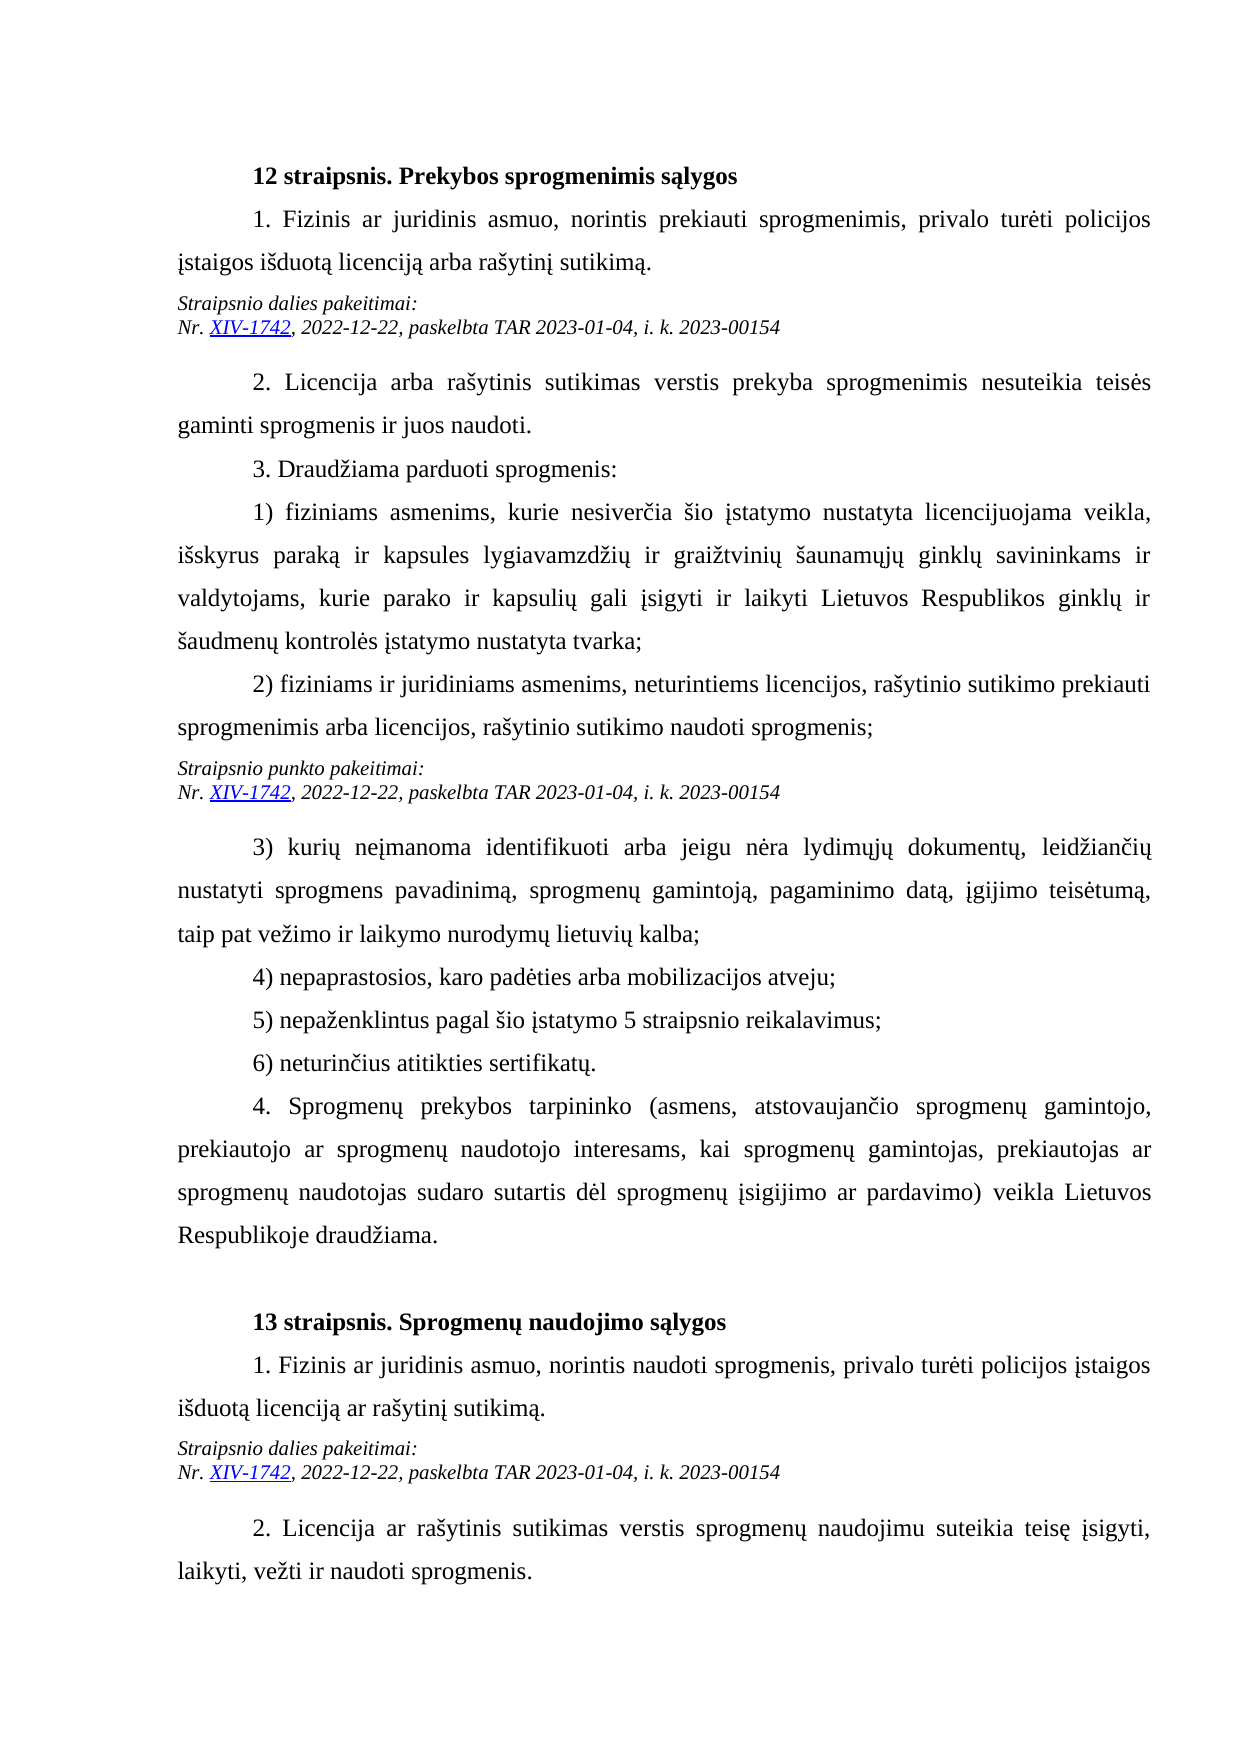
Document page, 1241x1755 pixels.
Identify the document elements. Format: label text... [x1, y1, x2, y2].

text 2) fiziniams ir juridiniams asmenims, neturintiems licencijos, rašytinio sutikimo prekiauti sprogmenimis arba licencijos, rašytinio sutikimo naudoti sprogmenis; [177, 669, 1152, 741]
text 5) nepaženklintus pagal šio įstatymo 5 straipsnio reikalavimus; [177, 1005, 1152, 1034]
text Straipsnio punkto pakeitimai: [177, 756, 1152, 780]
text 2. Licencija arba rašytinis sutikimas verstis prekyba sprogmenimis nesuteikia teisės gaminti sprogmenis ir juos naudoti. [177, 367, 1152, 439]
text 3) kurių neįmanoma identifikuoti arba jeigu nėra lydimųjų dokumentų, leidžiančių nustatyti sprogmens pavadinimą, sprogmenų gamintoją, pagaminimo datą, įgijimo teisėtumą, taip pat vežimo ir laikymo nurodymų lietuvių kalba; [177, 832, 1152, 947]
text Straipsnio dalies pakeitimai: [177, 1436, 1152, 1460]
text 1. Fizinis ar juridinis asmuo, norintis prekiauti sprogmenimis, privalo turėti policijos įstaigos išduotą licenciją arba rašytinį sutikimą. [177, 204, 1152, 276]
text Nr. XIV-1742, 2022-12-22, paskelbta TAR 2023-01-04, i. k. 2023-00154 [177, 1460, 1152, 1484]
text 12 straipsnis. Prekybos sprogmenimis sąlygos [177, 161, 1152, 190]
text Nr. XIV-1742, 2022-12-22, paskelbta TAR 2023-01-04, i. k. 2023-00154 [177, 780, 1152, 804]
text 4. Sprogmenų prekybos tarpininko (asmens, atstovaujančio sprogmenų gamintojo, prekiautojo ar sprogmenų naudotojo interesams, kai sprogmenų gamintojas, prekiautojas ar sprogmenų naudotojas sudaro sutartis dėl sprogmenų įsigijimo ar pardavimo) veikla Lietuvos Respublikoje draudžiama. [177, 1091, 1152, 1249]
text 4) nepaprastosios, karo padėties arba mobilizacijos atveju; [177, 962, 1152, 991]
text Nr. XIV-1742, 2022-12-22, paskelbta TAR 2023-01-04, i. k. 2023-00154 [177, 315, 1152, 339]
text 3. Draudžiama parduoti sprogmenis: [177, 454, 1152, 482]
text 1. Fizinis ar juridinis asmuo, norintis naudoti sprogmenis, privalo turėti policijos įstaigos išduotą licenciją ar rašytinį sutikimą. [177, 1350, 1152, 1422]
text 6) neturinčius atitikties sertifikatų. [177, 1048, 1152, 1077]
text 2. Licencija ar rašytinis sutikimas verstis sprogmenų naudojimu suteikia teisę įsigyti, laikyti, vežti ir naudoti sprogmenis. [177, 1513, 1152, 1585]
text 1) fiziniams asmenims, kurie nesiverčia šio įstatymo nustatyta licencijuojama veikla, išskyrus paraką ir kapsules lygiavamzdžių ir graižtvinių šaunamųjų ginklų savininkams ir valdytojams, kurie parako ir kapsulių gali įsigyti ir laikyti Lietuvos Respublikos ginklų ir šaudmenų kontrolės įstatymo nustatyta tvarka; [177, 497, 1152, 655]
text 13 straipsnis. Sprogmenų naudojimo sąlygos [177, 1307, 1152, 1336]
text Straipsnio dalies pakeitimai: [177, 291, 1152, 315]
